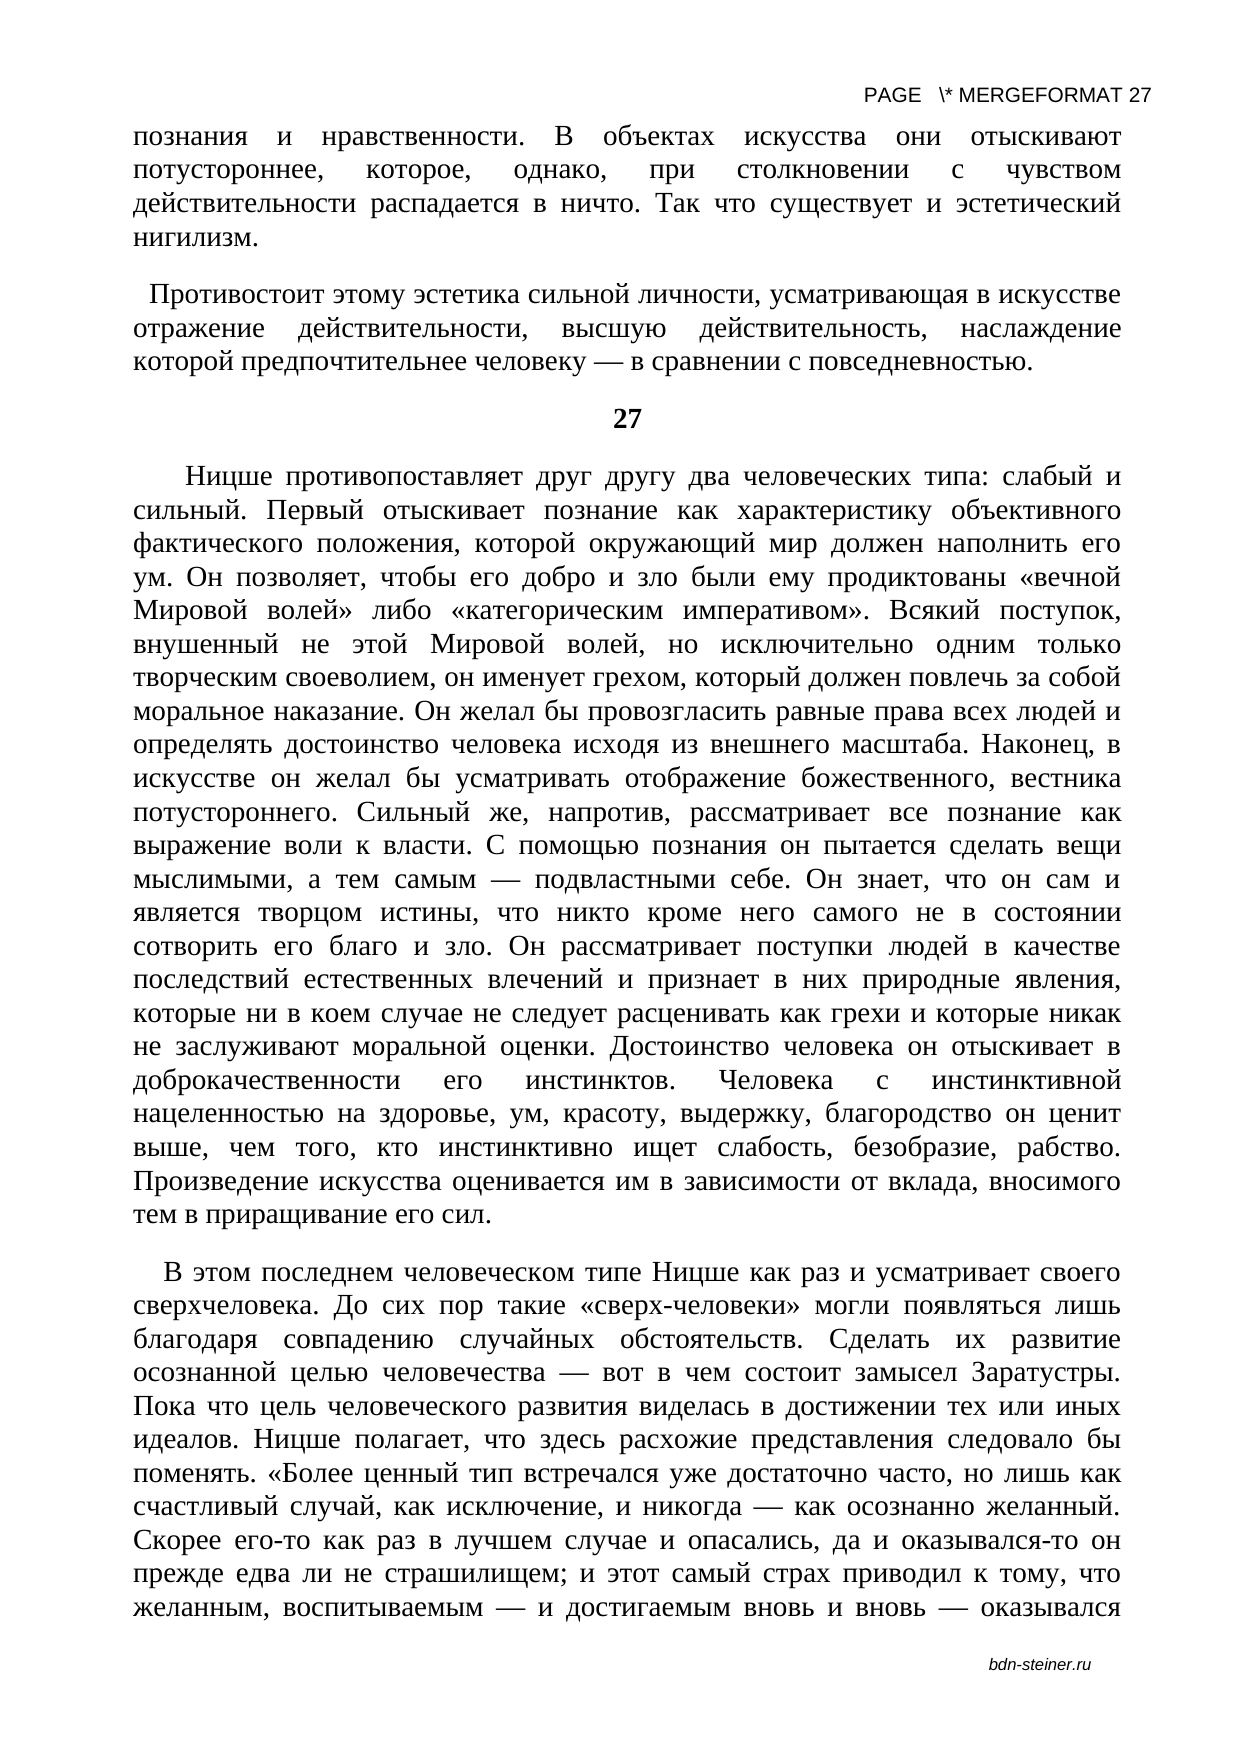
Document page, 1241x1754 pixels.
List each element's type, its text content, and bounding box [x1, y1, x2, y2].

text познания и нравственности. В объектах искусства они отыскивают потустороннее, которое, однако, при столкновении с чувством действительности распадается в ничто. Так что существует и эстетический нигилизм. [133, 118, 1122, 252]
text Ницше противопоставляет друг другу два человеческих типа: слабый и сильный. Первый отыскивает познание как характеристику объективного фактического положения, которой окружающий мир должен наполнить его ум. Он позволяет, чтобы его добро и зло были ему продиктованы «вечной Мировой волей» либо «категорическим императивом». Всякий поступок, внушенный не этой Мировой волей, но исключительно одним только творческим своеволием, он именует грехом, который должен повлечь за собой моральное наказание. Он желал бы провозгласить равные права всех людей и определять достоинство человека исходя из внешнего масштаба. Наконец, в искусстве он желал бы усматривать отображение божественного, вестника потустороннего. Сильный же, напротив, рассматривает все познание как выражение воли к власти. С помощью познания он пытается сделать вещи мыслимыми, а тем самым — подвластными себе. Он знает, что он сам и является творцом истины, что никто кроме него самого не в состоянии сотворить его благо и зло. Он рассматривает поступки людей в качестве последствий естественных влечений и признает в них природные явления, которые ни в коем случае не следует расценивать как грехи и которые никак не заслуживают моральной оценки. Достоинство человека он отыскивает в доброкачественности его инстинктов. Человека с инстинктивной нацеленностью на здоровье, ум, красоту, выдержку, благородство он ценит выше, чем того, кто инстинктивно ищет слабость, безобразие, рабство. Произведение искусства оценивается им в зависимости от вклада, вносимого тем в приращивание его сил. [133, 458, 1122, 1230]
text В этом последнем человеческом типе Ницше как раз и усматривает своего сверхчеловека. До сих пор такие «сверх-человеки» могли появляться лишь благодаря совпадению случайных обстоятельств. Сделать их развитие осознанной целью человечества — вот в чем состоит замысел Заратустры. Пока что цель человеческого развития виделась в достижении тех или иных идеалов. Ницше полагает, что здесь расхожие представления следовало бы поменять. «Более ценный тип встречался уже достаточно часто, но лишь как счастливый случай, как исключение, и никогда — как осознанно желанный. Скорее его-то как раз в лучшем случае и опасались, да и оказывался-то он прежде едва ли не страшилищем; и этот самый страх приводил к тому, что желанным, воспитываемым — и достигаемым вновь и вновь — оказывался [133, 1254, 1122, 1623]
text Противостоит этому эстетика сильной личности, усматривающая в искусстве отражение действительности, высшую действительность, наслаждение которой предпочтительнее человеку — в сравнении с повседневностью. [133, 276, 1122, 377]
text 27 [133, 401, 1122, 434]
